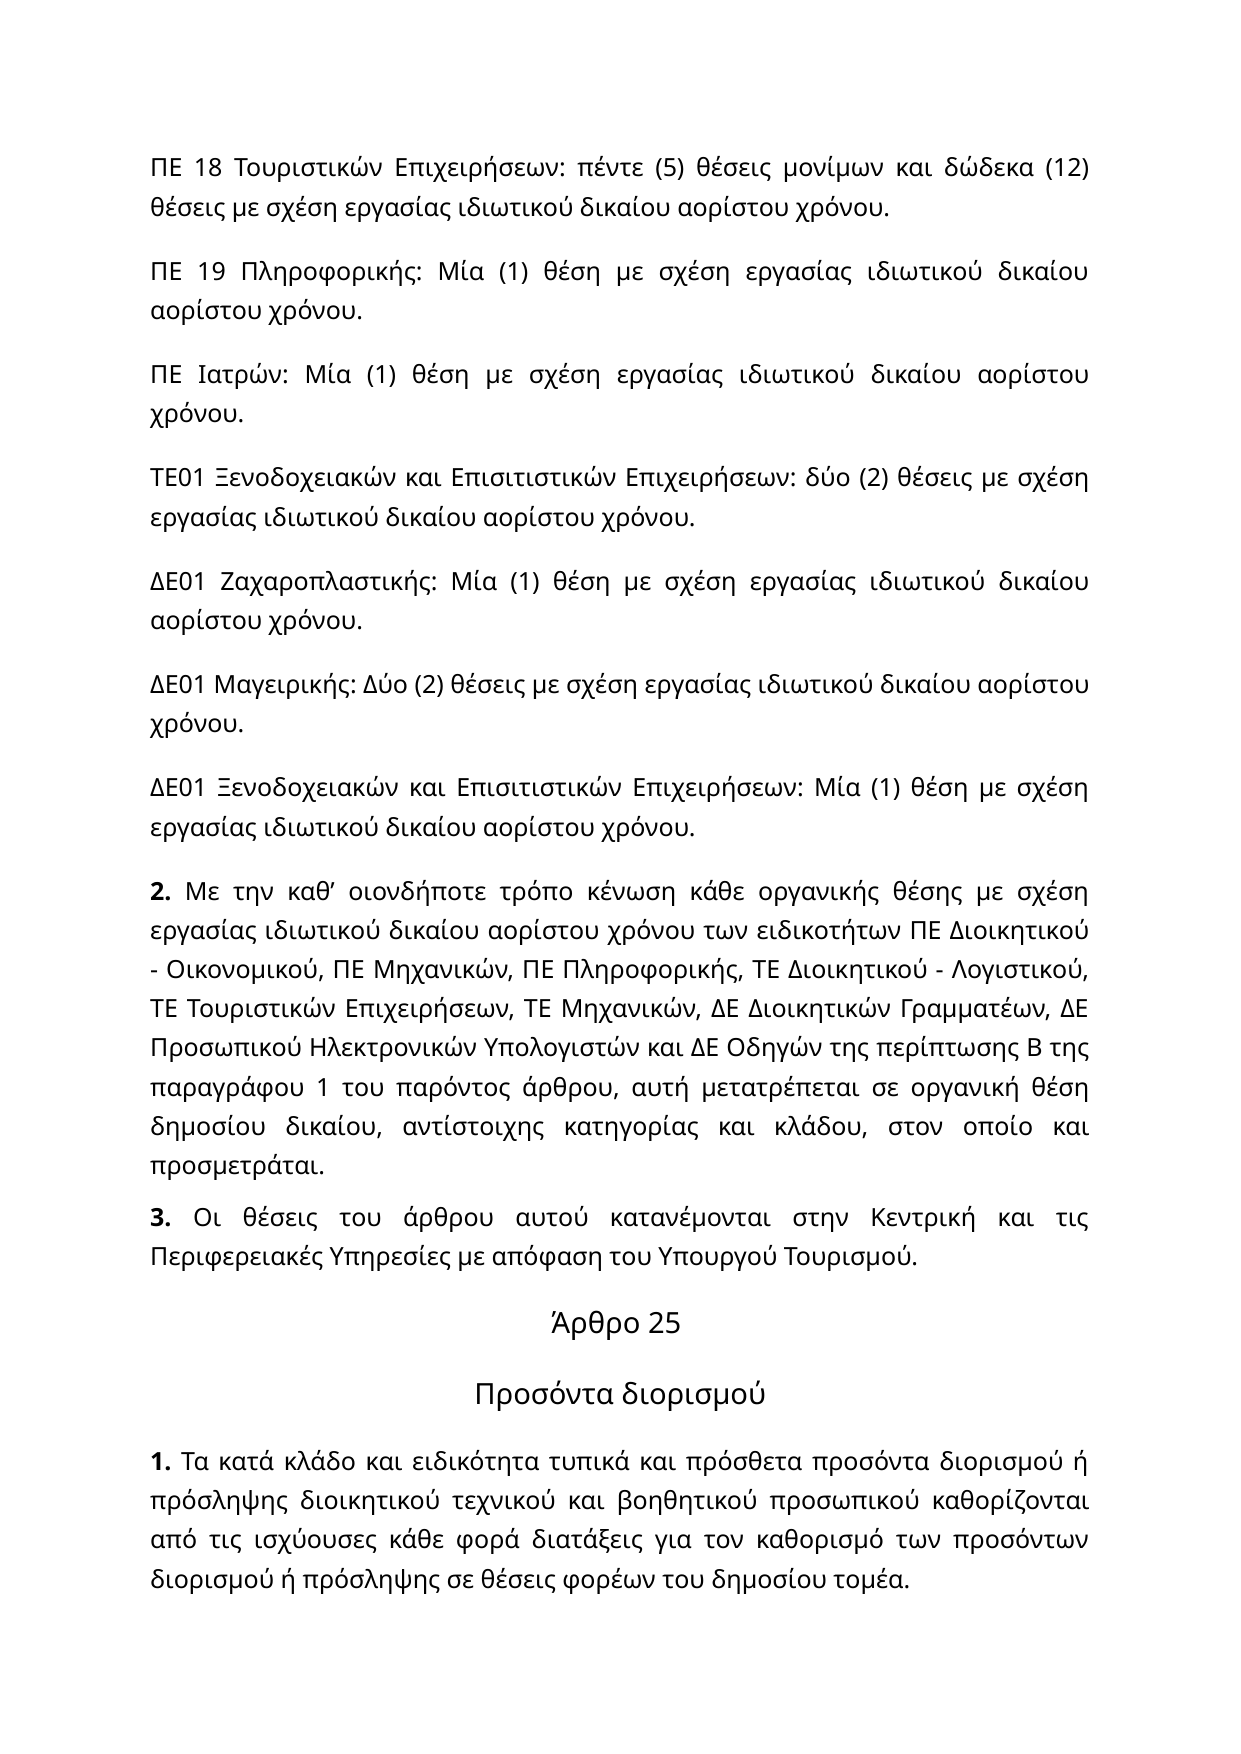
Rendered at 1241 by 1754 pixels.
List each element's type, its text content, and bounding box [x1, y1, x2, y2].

text 1. Τα κατά κλάδο και ειδικότητα τυπικά και πρόσθετα προσόντα διορισμού ή πρόσληψης διοικητικού τεχνικού και βοηθητικού προσωπικού καθορίζονται από τις ισχύουσες κάθε φορά διατάξεις για τον καθορισμό των προσόντων διορισμού ή πρόσληψης σε θέσεις φορέων του δημοσίου τομέα. [150, 1444, 1090, 1595]
subtitle Προσόντα διορισμού [150, 1373, 1090, 1413]
text ΔΕ01 Ξενοδοχειακών και Επισιτιστικών Επιχειρήσεων: Μία (1) θέση με σχέση εργασίας ιδιωτικού δικαίου αορίστου χρόνου. [150, 770, 1090, 843]
text ΠΕ 18 Τουριστικών Επιχειρήσεων: πέντε (5) θέσεις μονίμων και δώδεκα (12) θέσεις με σχέση εργασίας ιδιωτικού δικαίου αορίστου χρόνου. [150, 150, 1090, 223]
text ΠΕ Ιατρών: Μία (1) θέση με σχέση εργασίας ιδιωτικού δικαίου αορίστου χρόνου. [150, 357, 1090, 430]
text ΔΕ01 Ζαχαροπλαστικής: Μία (1) θέση με σχέση εργασίας ιδιωτικού δικαίου αορίστου χρόνου. [150, 563, 1090, 637]
subtitle Άρθρο 25 [150, 1302, 1090, 1342]
text 3. Οι θέσεις του άρθρου αυτού κατανέμονται στην Κεντρική και τις Περιφερειακές Υπηρεσίες με απόφαση του Υπουργού Τουρισμού. [150, 1199, 1090, 1272]
text ΤΕ01 Ξενοδοχειακών και Επισιτιστικών Επιχειρήσεων: δύο (2) θέσεις με σχέση εργασίας ιδιωτικού δικαίου αορίστου χρόνου. [150, 460, 1090, 533]
text ΔΕ01 Μαγειρικής: Δύο (2) θέσεις με σχέση εργασίας ιδιωτικού δικαίου αορίστου χρόνου. [150, 667, 1090, 740]
text 2. Με την καθ’ οιονδήποτε τρόπο κένωση κάθε οργανικής θέσης με σχέση εργασίας ιδιωτικού δικαίου αορίστου χρόνου των ειδικοτήτων ΠΕ Διοικητικού - Οικονομικού, ΠΕ Μηχανικών, ΠΕ Πληροφορικής, ΤΕ Διοικητικού - Λογιστικού, ΤΕ Τουριστικών Επιχειρήσεων, TE Μηχανικών, ΔΕ Διοικητικών Γραμματέων, ΔΕ Προσωπικού Ηλεκτρονικών Υπολογιστών και ΔΕ Οδηγών της περίπτωσης Β της παραγράφου 1 του παρόντος άρθρου, αυτή μετατρέπεται σε οργανική θέση δημοσίου δικαίου, αντίστοιχης κατηγορίας και κλάδου, στον οποίο και προσμετράται. [150, 873, 1090, 1182]
text ΠΕ 19 Πληροφορικής: Μία (1) θέση με σχέση εργασίας ιδιωτικού δικαίου αορίστου χρόνου. [150, 253, 1090, 327]
